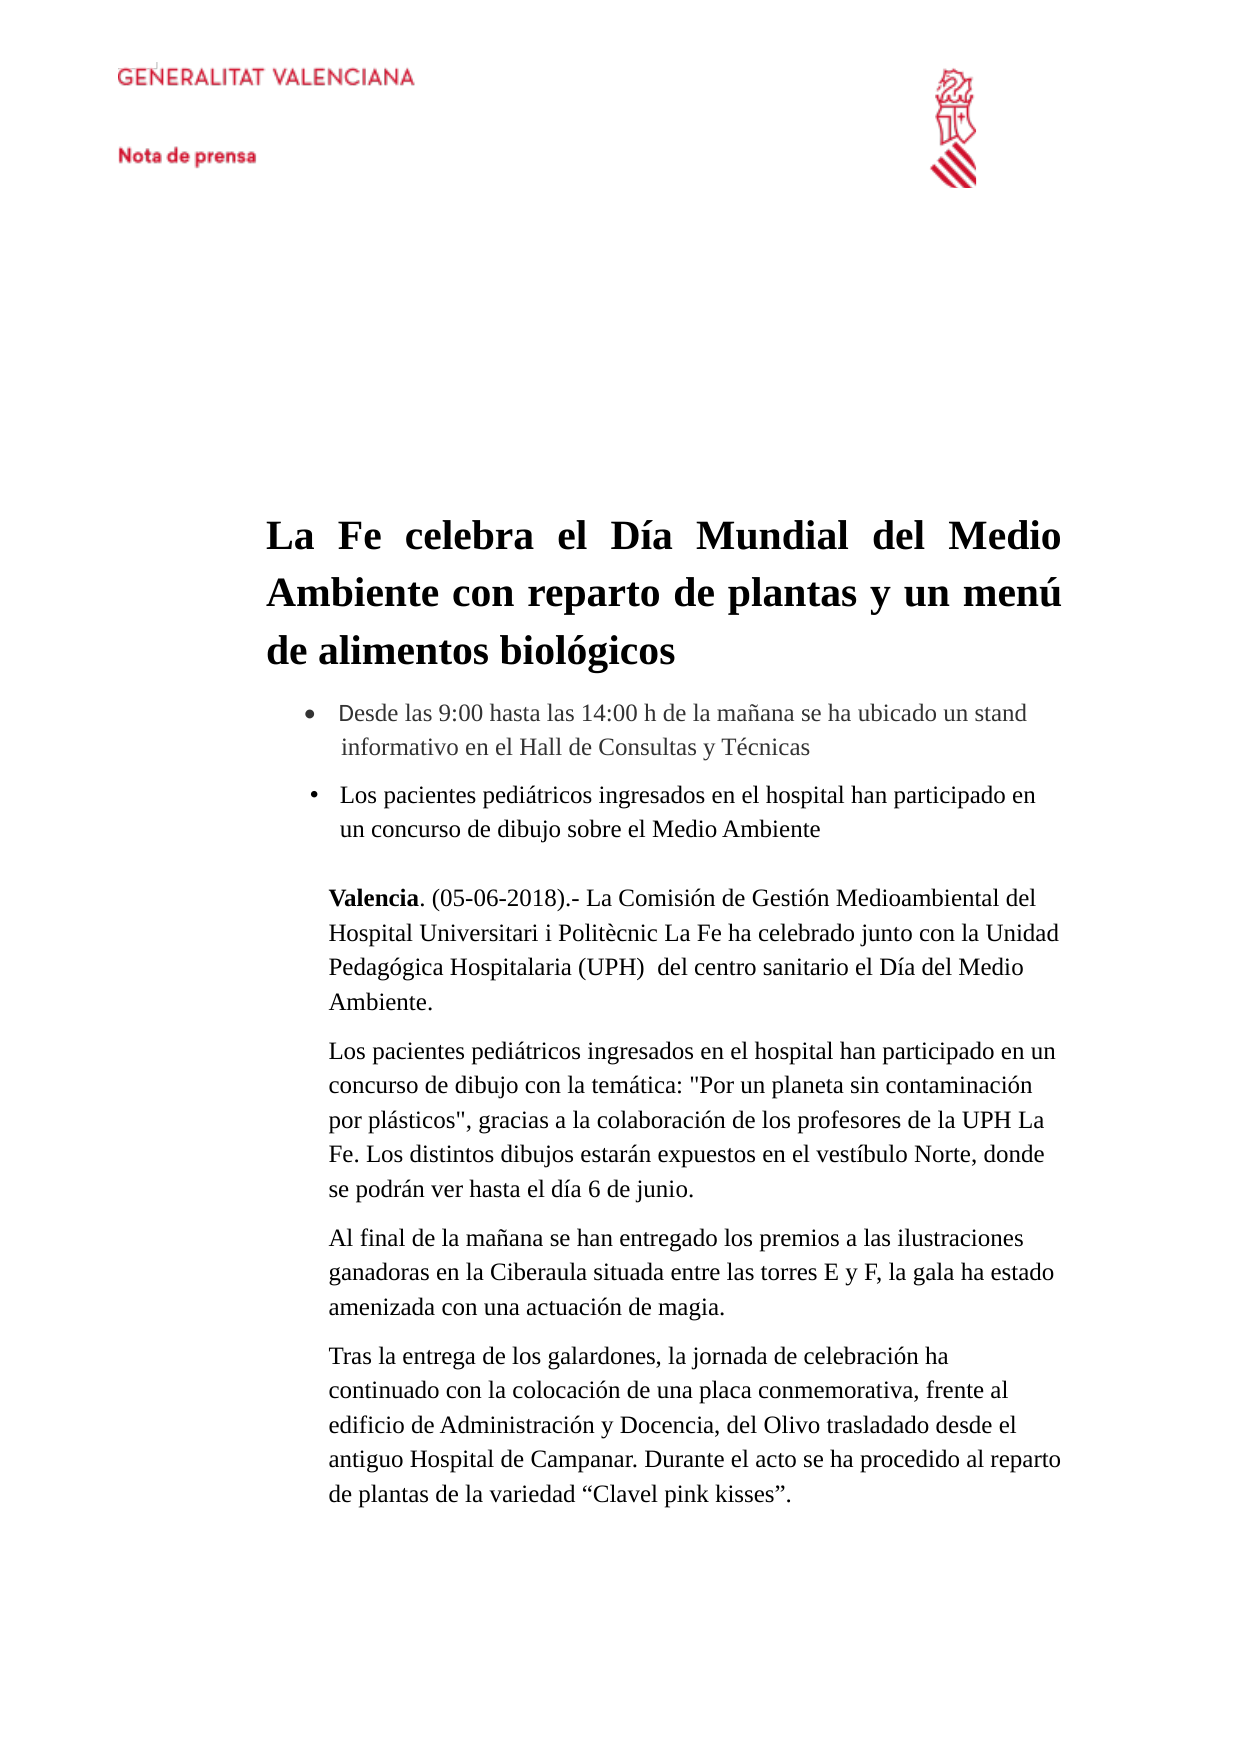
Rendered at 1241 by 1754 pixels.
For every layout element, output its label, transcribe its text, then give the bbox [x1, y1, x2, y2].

text Valencia. (05-06-2018).- La Comisión de Gestión Medioambiental del Hospital Universitari i Politècnic La Fe ha celebrado junto con la Unidad Pedagógica Hospitalaria (UPH) del centro sanitario el Día del Medio Ambiente. [328, 883, 1063, 1015]
text Al final de la mañana se han entregado los premios a las ilustraciones ganadoras en la Ciberaula situada entre las torres E y F, la gala ha estado amenizada con una actuación de magia. [328, 1223, 1063, 1320]
list Los pacientes pediátricos ingresados en el hospital han participado en un concurso de dibujo sobre el Medio Ambiente [310, 780, 1063, 877]
text • Desde las 9:00 hasta las 14:00 h de la mañana se ha ubicado un stand informativo en el Hall de Consultas y Técnicas [303, 697, 1063, 761]
text La Fe celebra el Día Mundial del Medio Ambiente con reparto de plantas y un menú de alimentos biológicos [266, 510, 1063, 673]
text Tras la entrega de los galardones, la jornada de celebración ha continuado con la colocación de una placa conmemorativa, frente al edificio de Administración y Docencia, del Olivo trasladado desde el antiguo Hospital de Campanar. Durante el acto se ha procedido al reparto de plantas de la variedad “Clavel pink kisses”. [328, 1341, 1063, 1507]
text Los pacientes pediátricos ingresados en el hospital han participado en un concurso de dibujo con la temática: "Por un planeta sin contaminación por plásticos", gracias a la colaboración de los profesores de la UPH La Fe. Los distintos dibujos estarán expuestos en el vestíbulo Norte, donde se podrán ver hasta el día 6 de junio. [328, 1036, 1063, 1202]
